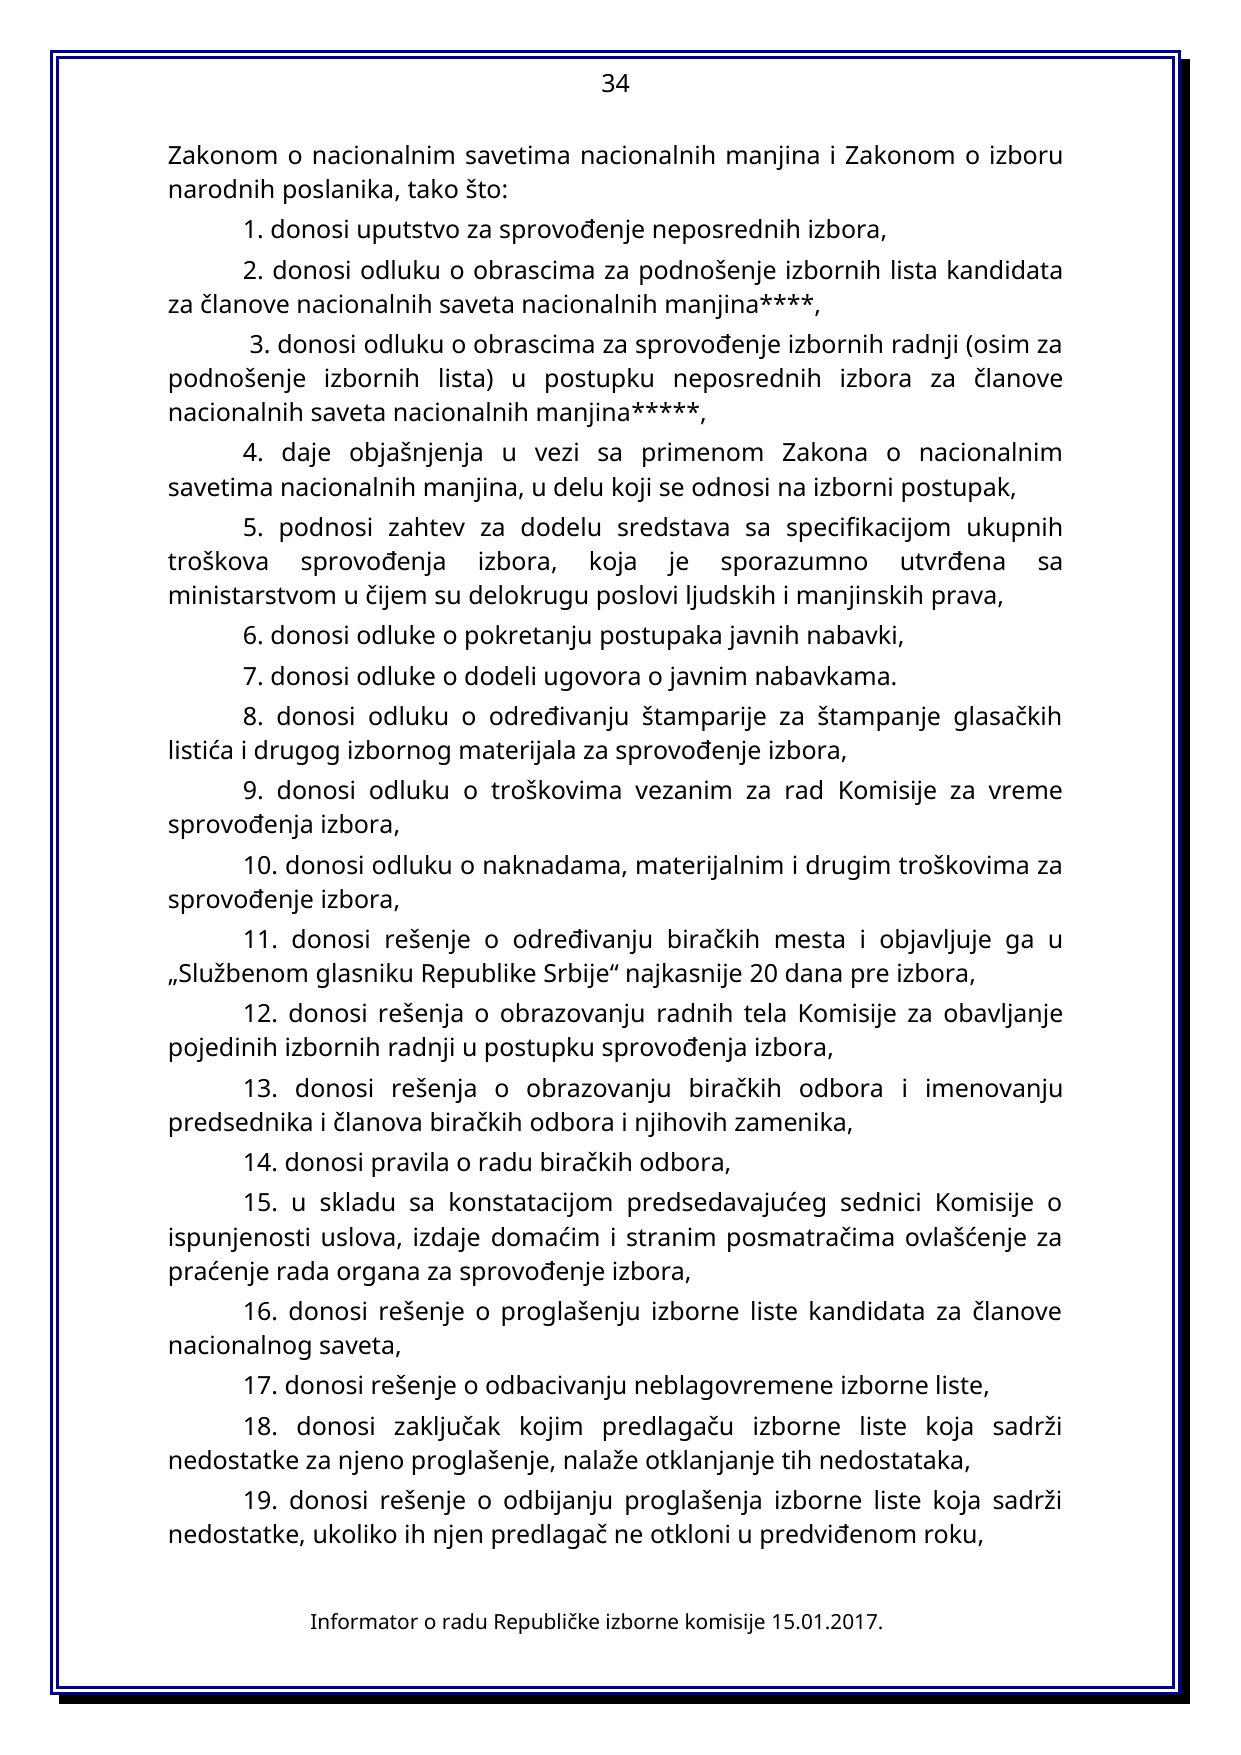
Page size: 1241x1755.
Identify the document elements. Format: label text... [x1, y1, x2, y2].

text 10. donosi odluku o naknadama, materijalnim i drugim troškovima za sprovođenje izbora, [168, 847, 1063, 915]
text 8. donosi odluku o određivanju štamparije za štampanje glasačkih listića i drugog izbornog materijala za sprovođenje izbora, [168, 698, 1063, 767]
text 6. donosi odluke o pokretanju postupaka javnih nabavki, [168, 618, 1063, 652]
text 7. donosi odluke o dodeli ugovora o javnim nabavkama. [168, 658, 1063, 692]
text 14. donosi pravila o radu biračkih odbora, [168, 1145, 1063, 1179]
text 5. podnosi zahtev za dodelu sredstava sa specifikacijom ukupnih troškova sprovođenja izbora, koja je sporazumno utvrđena sa ministarstvom u čijem su delokrugu poslovi ljudskih i manjinskih prava, [168, 509, 1063, 612]
text 18. donosi zaključak kojim predlagaču izborne liste koja sadrži nedostatke za njeno proglašenje, nalaže otklanjanje tih nedostataka, [168, 1408, 1063, 1476]
text 15. u skladu sa konstatacijom predsedavajućeg sednici Komisije o ispunjenosti uslova, izdaje domaćim i stranim posmatračima ovlašćenje za praćenje rada organa za sprovođenje izbora, [168, 1185, 1063, 1287]
text 13. donosi rešenja o obrazovanju biračkih odbora i imenovanju predsednika i članova biračkih odbora i njihovih zamenika, [168, 1070, 1063, 1138]
text 3. donosi odluku o obrascima za sprovođenje izbornih radnji (osim za podnošenje izbornih lista) u postupku neposrednih izbora za članove nacionalnih saveta nacionalnih manjina*****, [168, 327, 1063, 429]
text 19. donosi rešenje o odbijanju proglašenja izborne liste koja sadrži nedostatke, ukoliko ih njen predlagač ne otkloni u predviđenom roku, [168, 1483, 1063, 1551]
text 17. donosi rešenje o odbacivanju neblagovremene izborne liste, [168, 1368, 1063, 1402]
text Zakonom o nacionalnim savetima nacionalnih manjina i Zakonom o izboru narodnih poslanika, tako što: [168, 138, 1063, 206]
text 9. donosi odluku o troškovima vezanim za rad Komisije za vreme sprovođenja izbora, [168, 773, 1063, 841]
text 16. donosi rešenje o proglašenju izborne liste kandidata za članove nacionalnog saveta, [168, 1293, 1063, 1362]
text 2. donosi odluku o obrascima za podnošenje izbornih lista kandidata za članove nacionalnih saveta nacionalnih manjina****, [168, 252, 1063, 320]
text 1. donosi uputstvo za sprovođenje neposrednih izbora, [168, 212, 1063, 246]
text 11. donosi rešenje o određivanju biračkih mesta i objavljuje ga u „Službenom glasniku Republike Srbije“ najkasnije 20 dana pre izbora, [168, 922, 1063, 990]
text 4. daje objašnjenja u vezi sa primenom Zakona o nacionalnim savetima nacionalnih manjina, u delu koji se odnosi na izborni postupak, [168, 435, 1063, 503]
text 12. donosi rešenja o obrazovanju radnih tela Komisije za obavljanje pojedinih izbornih radnji u postupku sprovođenja izbora, [168, 996, 1063, 1064]
